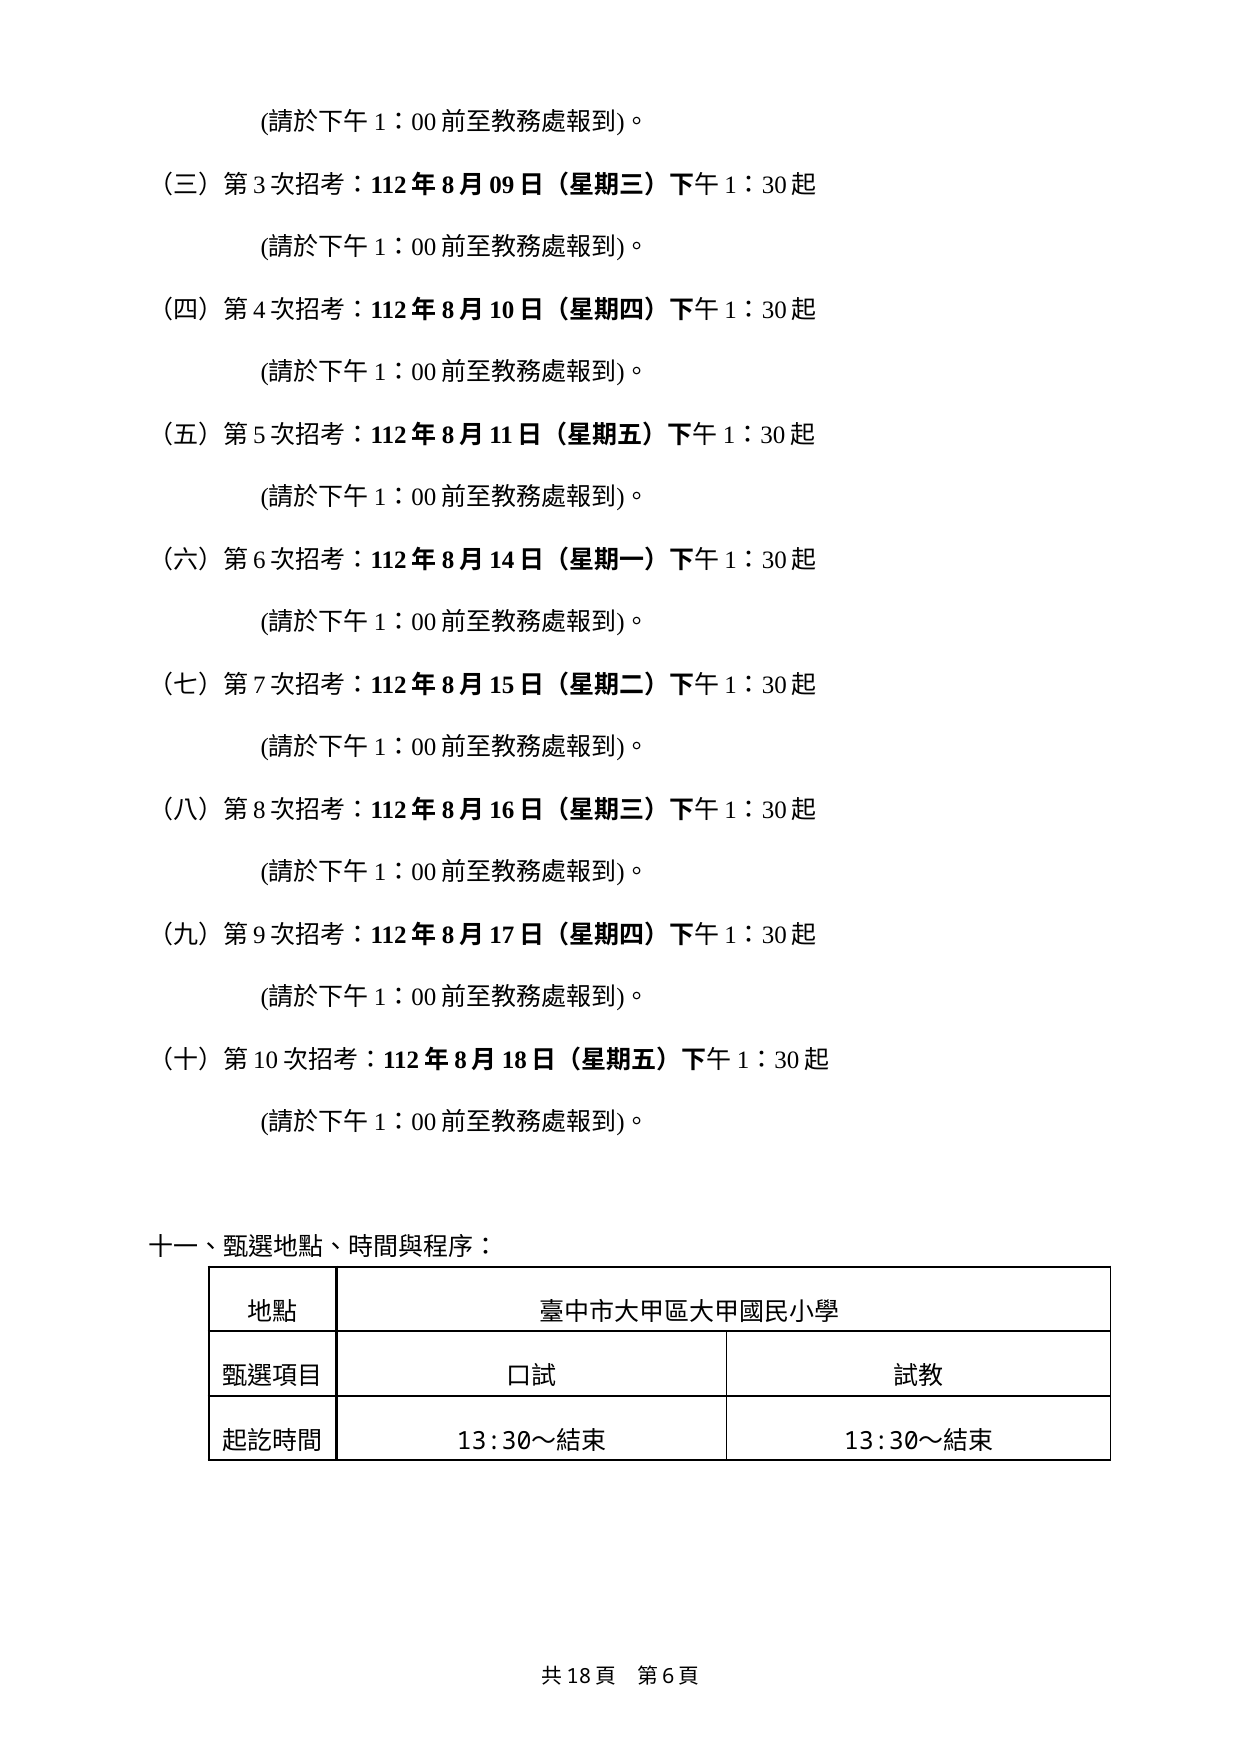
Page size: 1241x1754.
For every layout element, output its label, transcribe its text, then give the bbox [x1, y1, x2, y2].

text （九）第9次招考：112年8月17日（星期四）下午1：30起 [148, 891, 1122, 953]
table_cell 口試 [338, 1332, 726, 1395]
table_cell 試教 [727, 1332, 1110, 1395]
text (請於下午1：00前至教務處報到)。 [148, 328, 1122, 391]
text (請於下午1：00前至教務處報到)。 [148, 828, 1122, 891]
text (請於下午1：00前至教務處報到)。 [148, 78, 1122, 141]
text (請於下午1：00前至教務處報到)。 [148, 953, 1122, 1016]
text 十一、甄選地點、時間與程序： [148, 1203, 1122, 1266]
text (請於下午1：00前至教務處報到)。 [148, 203, 1122, 266]
table_header 臺中市大甲區大甲國民小學 [338, 1268, 1110, 1330]
text （五）第5次招考：112年8月11日（星期五）下午1：30起 [148, 391, 1122, 453]
table_cell 起訖時間 [210, 1397, 335, 1459]
table_cell 13:30～結束 [727, 1397, 1110, 1459]
text （十）第10次招考：112年8月18日（星期五）下午1：30起 [148, 1016, 1122, 1078]
text (請於下午1：00前至教務處報到)。 [148, 578, 1122, 641]
text (請於下午1：00前至教務處報到)。 [148, 1078, 1122, 1141]
text （四）第4次招考：112年8月10日（星期四）下午1：30起 [148, 266, 1122, 328]
table_header 地點 [210, 1268, 335, 1330]
text （七）第7次招考：112年8月15日（星期二）下午1：30起 [148, 641, 1122, 703]
text (請於下午1：00前至教務處報到)。 [148, 453, 1122, 516]
text （六）第6次招考：112年8月14日（星期一）下午1：30起 [148, 516, 1122, 578]
text (請於下午1：00前至教務處報到)。 [148, 703, 1122, 766]
table_cell 甄選項目 [210, 1332, 335, 1395]
text （三）第3次招考：112年8月09日（星期三）下午1：30起 [148, 141, 1122, 203]
text （八）第8次招考：112年8月16日（星期三）下午1：30起 [148, 766, 1122, 828]
table_cell 13:30～結束 [338, 1397, 726, 1459]
